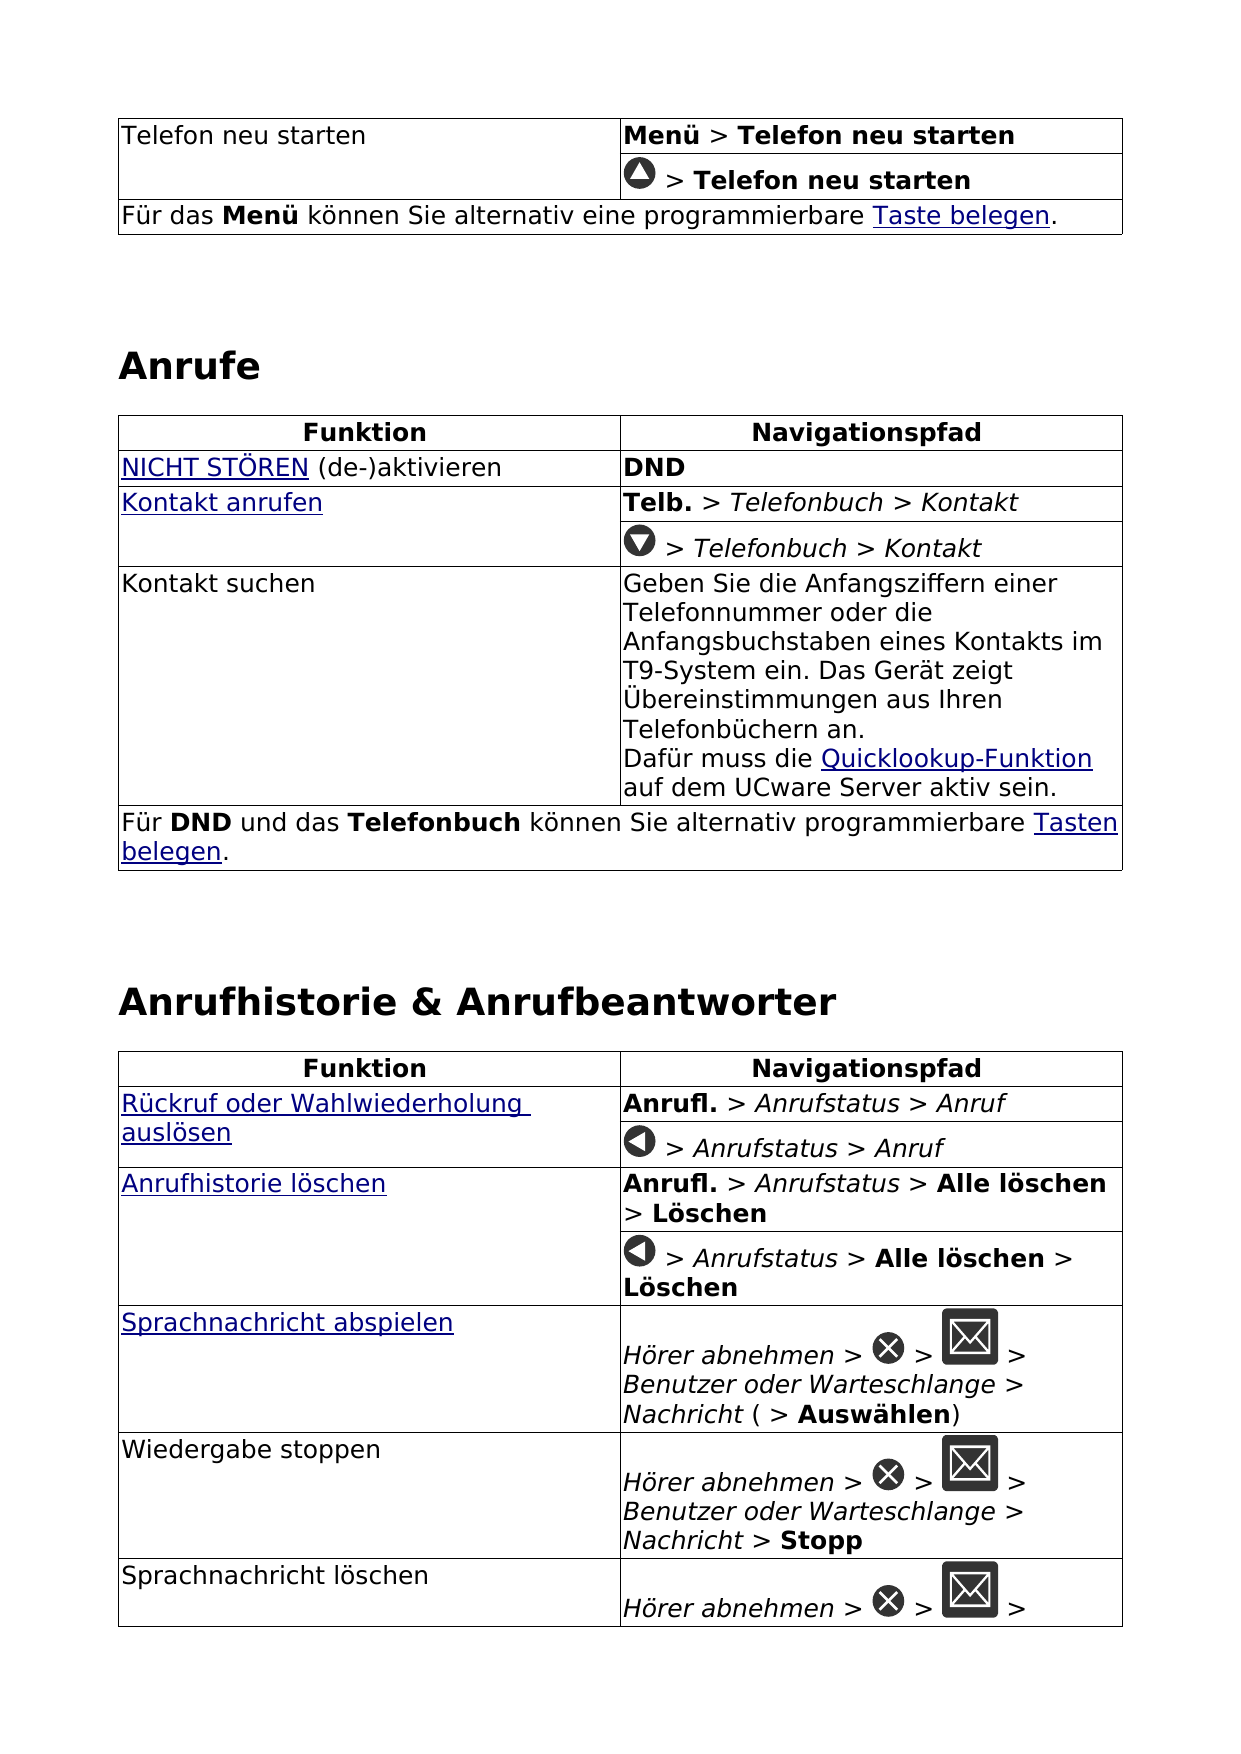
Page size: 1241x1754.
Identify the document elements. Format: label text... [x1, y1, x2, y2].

table_cell Telb. > Telefonbuch > Kontakt [621, 487, 1122, 521]
table_cell Telefon neu starten [119, 119, 620, 198]
table_cell > Telefon neu starten [621, 154, 1122, 198]
table_cell > Anrufstatus > Anruf [621, 1122, 1122, 1167]
subtitle Anrufe [118, 344, 1122, 388]
table_cell Hörer abnehmen > > > [621, 1559, 1122, 1626]
table_cell Für das Menü können Sie alternativ eine programmierbare Taste belegen. [119, 200, 1122, 234]
table_cell Wiedergabe stoppen [119, 1433, 620, 1558]
table_cell Sprachnachricht löschen [119, 1559, 620, 1626]
table_header Navigationspfad [621, 416, 1122, 450]
table_cell Anrufl. > Anrufstatus > Alle löschen > Löschen [621, 1168, 1122, 1231]
table_header Funktion [119, 1052, 620, 1086]
table_cell DND [621, 451, 1122, 486]
table_cell Sprachnachricht abspielen [119, 1306, 620, 1432]
table_cell Für DND und das Telefonbuch können Sie alternativ programmierbare Tasten belegen. [119, 806, 1122, 869]
table_cell > Anrufstatus > Alle löschen > Löschen [621, 1232, 1122, 1305]
subtitle Anrufhistorie & Anrufbeantworter [118, 980, 1122, 1024]
table_cell Geben Sie die Anfangsziffern einer Telefonnummer oder die Anfangsbuchstaben eines Kontakts im T9-System ein. Das Gerät zeigt Übereinstimmungen aus Ihren Telefonbüchern an. Dafür muss die Quicklookup-Funktion auf dem UCware Server aktiv sein. [621, 567, 1122, 805]
table_cell Kontakt suchen [119, 567, 620, 805]
table_cell NICHT STÖREN (de-)aktivieren [119, 451, 620, 486]
table_cell Rückruf oder Wahlwiederholung auslösen [119, 1087, 620, 1167]
table_cell Anrufl. > Anrufstatus > Anruf [621, 1087, 1122, 1121]
table_header Funktion [119, 416, 620, 450]
table_cell Kontakt anrufen [119, 487, 620, 566]
table_cell Hörer abnehmen > > > Benutzer oder Warteschlange > Nachricht ( > Auswählen) [621, 1306, 1122, 1432]
table_cell > Telefonbuch > Kontakt [621, 522, 1122, 566]
table_cell Menü > Telefon neu starten [621, 119, 1122, 153]
table_cell Hörer abnehmen > > > Benutzer oder Warteschlange > Nachricht > Stopp [621, 1433, 1122, 1558]
table_header Navigationspfad [621, 1052, 1122, 1086]
table_cell Anrufhistorie löschen [119, 1168, 620, 1305]
